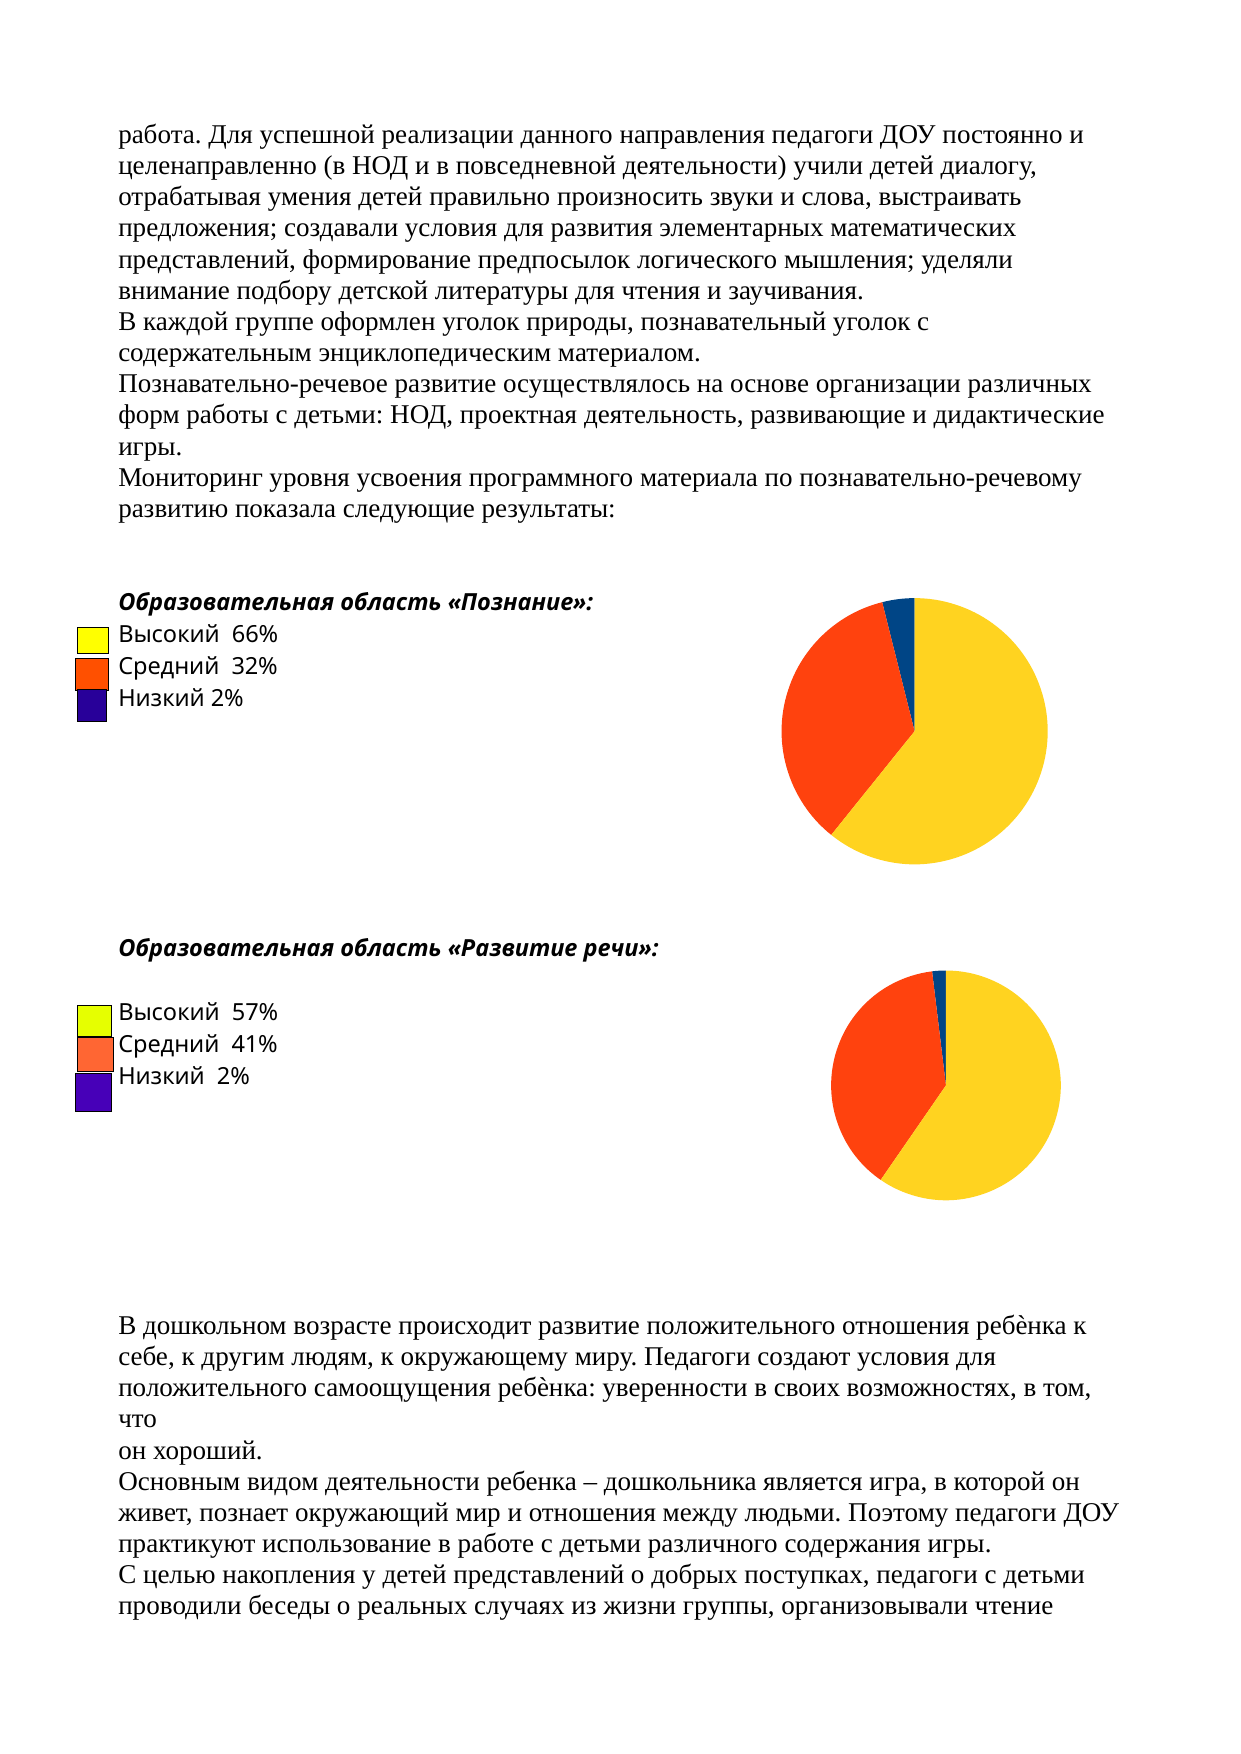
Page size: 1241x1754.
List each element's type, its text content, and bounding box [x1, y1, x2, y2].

text Низкий 2% [118, 1059, 706, 1091]
text В дошкольном возрасте происходит развитие положительного отношения ребѐнка к [118, 1309, 1122, 1340]
text Образовательная область «Развитие речи»: [118, 931, 706, 963]
text Высокий 57% [118, 995, 706, 1027]
text практикуют использование в работе с детьми различного содержания игры. [118, 1527, 1122, 1558]
text живет, познает окружающий мир и отношения между людьми. Поэтому педагоги ДОУ [118, 1496, 1122, 1527]
text работа. Для успешной реализации данного направления педагоги ДОУ постоянно и [118, 118, 1122, 149]
text Средний 41% [118, 1027, 706, 1059]
text Познавательно-речевое развитие осуществлялось на основе организации различных форм работы с детьми: НОД, проектная деятельность, развивающие и дидактические игры. [118, 367, 1122, 461]
text себе, к другим людям, к окружающему миру. Педагоги создают условия для [118, 1340, 1122, 1371]
text С целью накопления у детей представлений о добрых поступках, педагоги с детьми [118, 1558, 1122, 1589]
text Низкий 2% [118, 681, 656, 713]
text Высокий 66% [118, 617, 656, 649]
text Основным видом деятельности ребенка – дошкольника является игра, в которой он [118, 1465, 1122, 1496]
text Средний 32% [118, 649, 656, 681]
text представлений, формирование предпосылок логического мышления; уделяли внимание подбору детской литературы для чтения и заучивания. [118, 243, 1122, 305]
text развитию показала следующие результаты: [118, 492, 1122, 523]
text целенаправленно (в НОД и в повседневной деятельности) учили детей диалогу, отрабатывая умения детей правильно произносить звуки и слова, выстраивать предложения; создавали условия для развития элементарных математических [118, 149, 1122, 243]
text положительного самоощущения ребѐнка: уверенности в своих возможностях, в том, что [118, 1371, 1122, 1434]
text проводили беседы о реальных случаях из жизни группы, организовывали чтение [118, 1589, 1122, 1621]
text он хороший. [118, 1434, 1122, 1465]
text Мониторинг уровня усвоения программного материала по познавательно-речевому [118, 461, 1122, 492]
text Образовательная область «Познание»: [118, 585, 656, 617]
text В каждой группе оформлен уголок природы, познавательный уголок с содержательным энциклопедическим материалом. [118, 305, 1122, 367]
